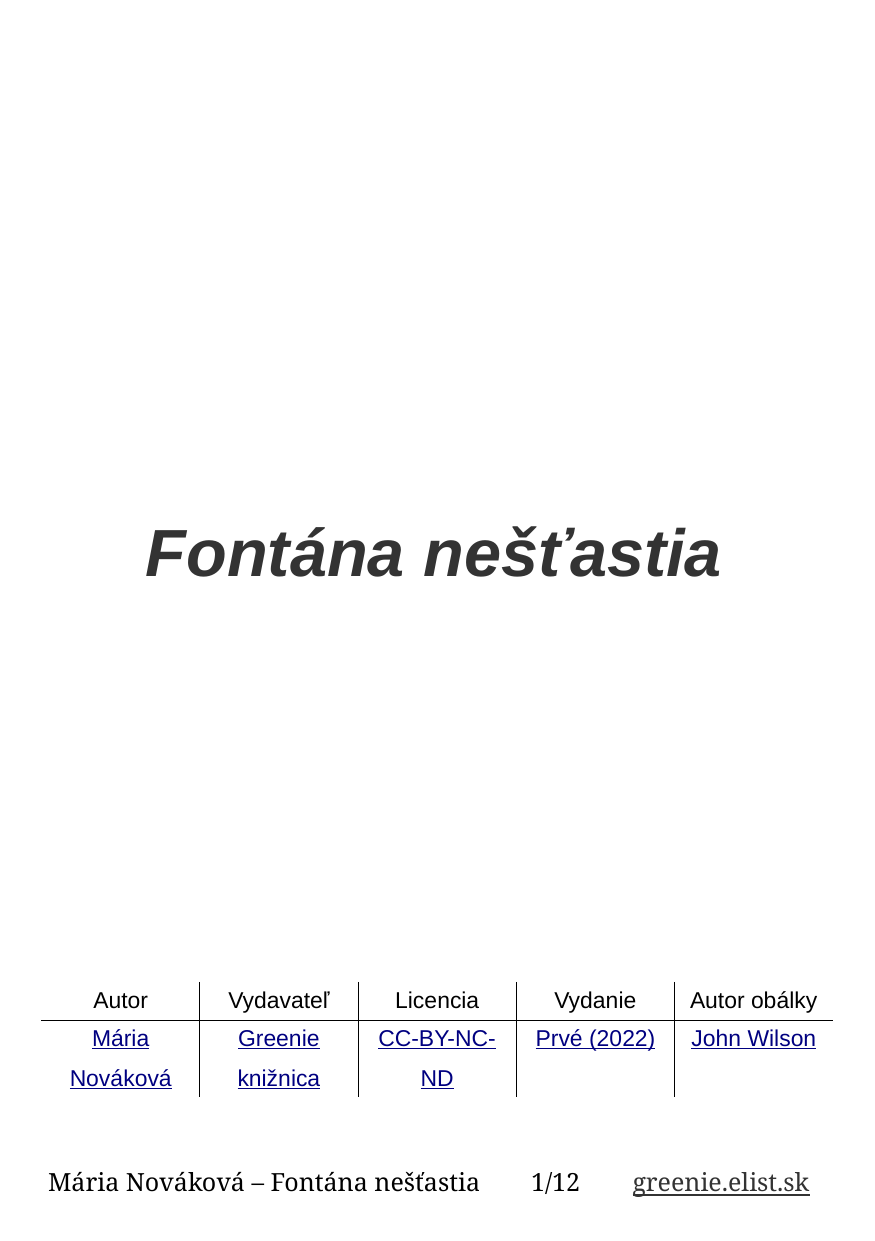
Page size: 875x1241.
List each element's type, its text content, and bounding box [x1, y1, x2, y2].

table_header Autor [41, 982, 199, 1019]
table_header Vydanie [517, 982, 674, 1019]
subtitle Fontána nešťastia [41, 514, 833, 590]
table_cell John Wilson [675, 1021, 833, 1097]
table_cell CC-BY-NC-ND [359, 1021, 516, 1097]
table_cell Greenie knižnica [200, 1021, 358, 1097]
table_header Vydavateľ [200, 982, 358, 1019]
table_cell Prvé (2022) [517, 1021, 674, 1097]
table_header Autor obálky [675, 982, 833, 1019]
table_cell Mária Nováková [41, 1021, 199, 1097]
table_header Licencia [359, 982, 516, 1019]
